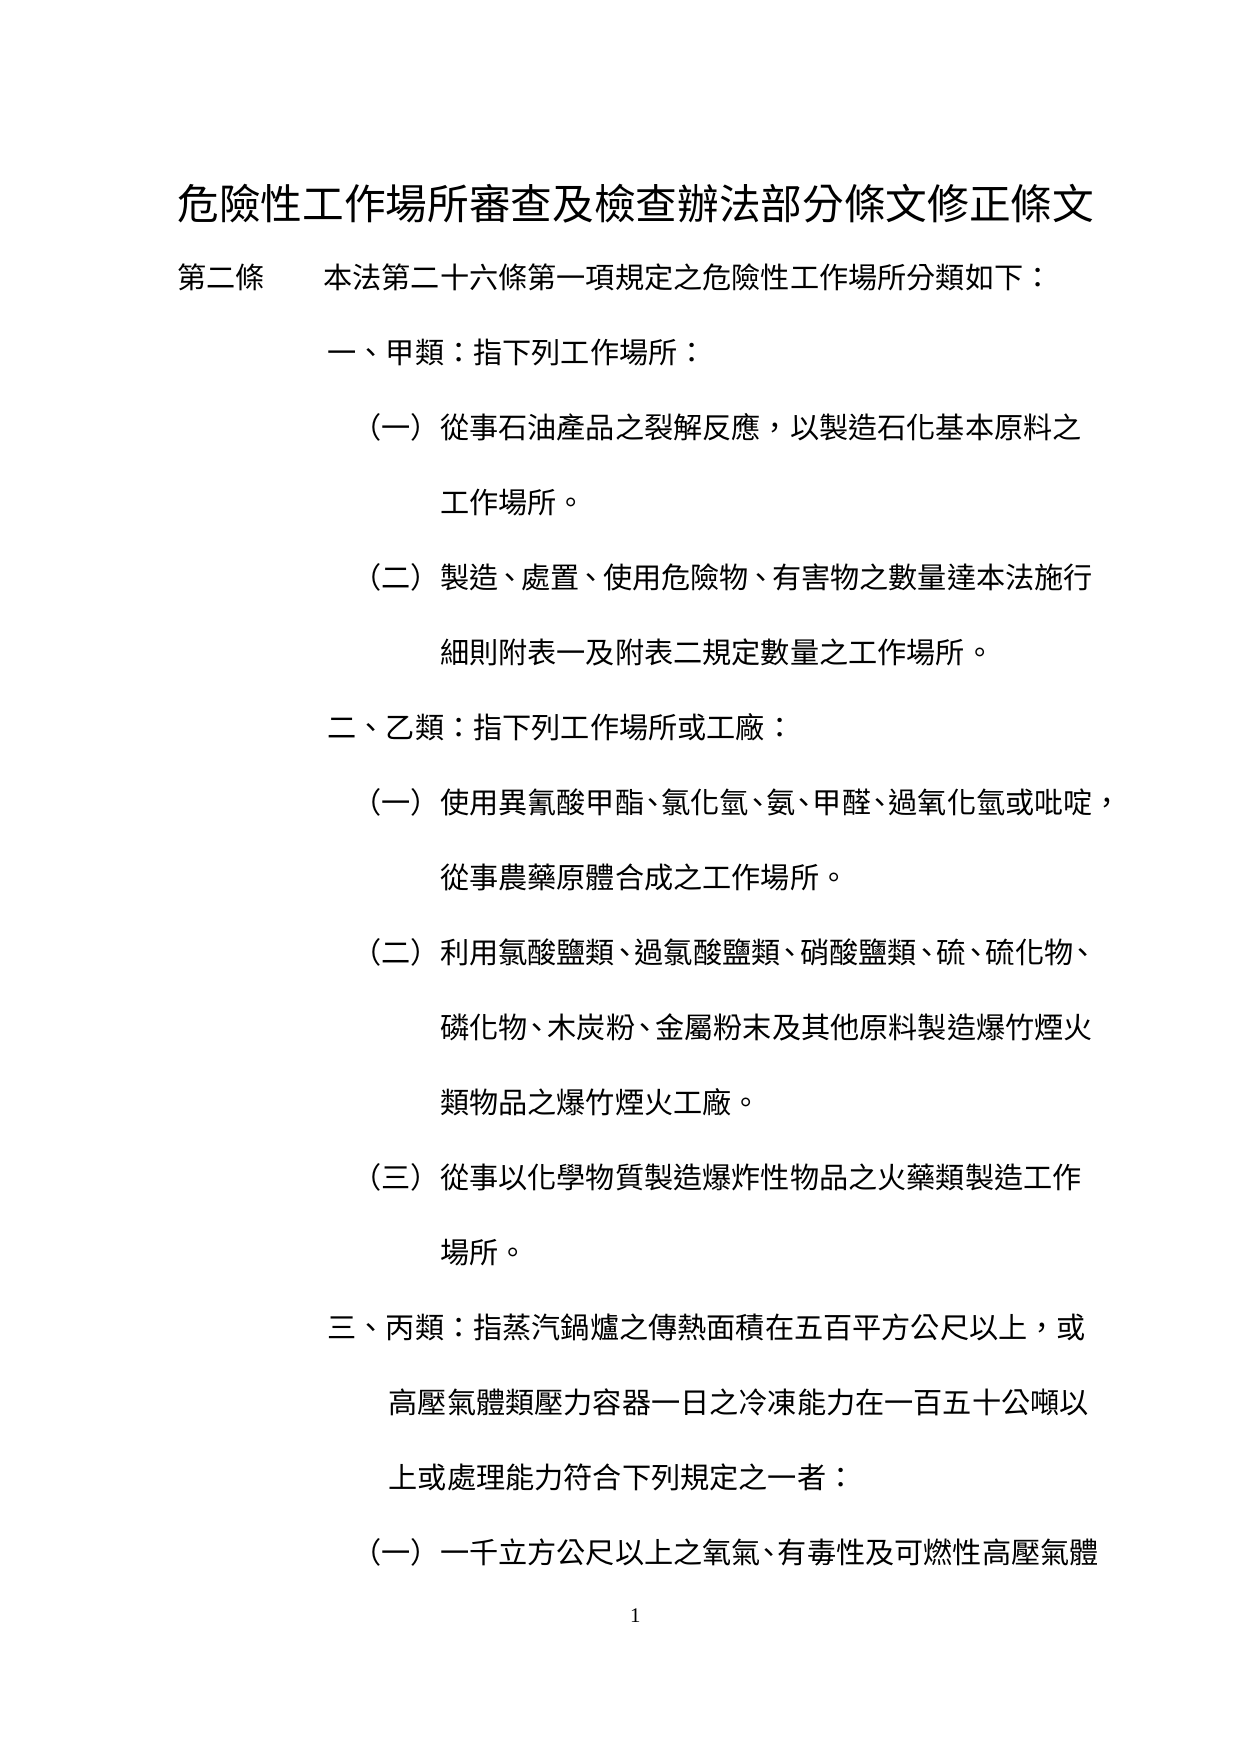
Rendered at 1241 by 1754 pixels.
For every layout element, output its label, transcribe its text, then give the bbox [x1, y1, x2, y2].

text （二）利用氯酸鹽類、過氯酸鹽類、硝酸鹽類、硫、硫化物、磷化物、木炭粉、金屬粉末及其他原料製造爆竹煙火類物品之爆竹煙火工廠。 [352, 913, 1092, 1138]
text （一）使用異氰酸甲酯、氯化氫、氨、甲醛、過氧化氫或吡啶，從事農藥原體合成之工作場所。 [352, 763, 1092, 913]
text （三）從事以化學物質製造爆炸性物品之火藥類製造工作場所。 [352, 1138, 1092, 1288]
text 二、乙類：指下列工作場所或工廠： [327, 688, 1092, 763]
text （二）製造、處置、使用危險物、有害物之數量達本法施行細則附表一及附表二規定數量之工作場所。 [352, 538, 1092, 688]
text 三、丙類：指蒸汽鍋爐之傳熱面積在五百平方公尺以上，或高壓氣體類壓力容器一日之冷凍能力在一百五十公噸以上或處理能力符合下列規定之一者： [327, 1288, 1092, 1513]
text 第二條 本法第二十六條第一項規定之危險性工作場所分類如下： [177, 238, 1092, 313]
text 一、甲類：指下列工作場所： [327, 313, 1092, 388]
text 危險性工作場所審查及檢查辦法部分條文修正條文 [177, 163, 1105, 238]
text （一）一千立方公尺以上之氧氣、有毒性及可燃性高壓氣體。 [352, 1513, 1092, 1588]
text （一）從事石油產品之裂解反應，以製造石化基本原料之工作場所。 [352, 388, 1092, 538]
